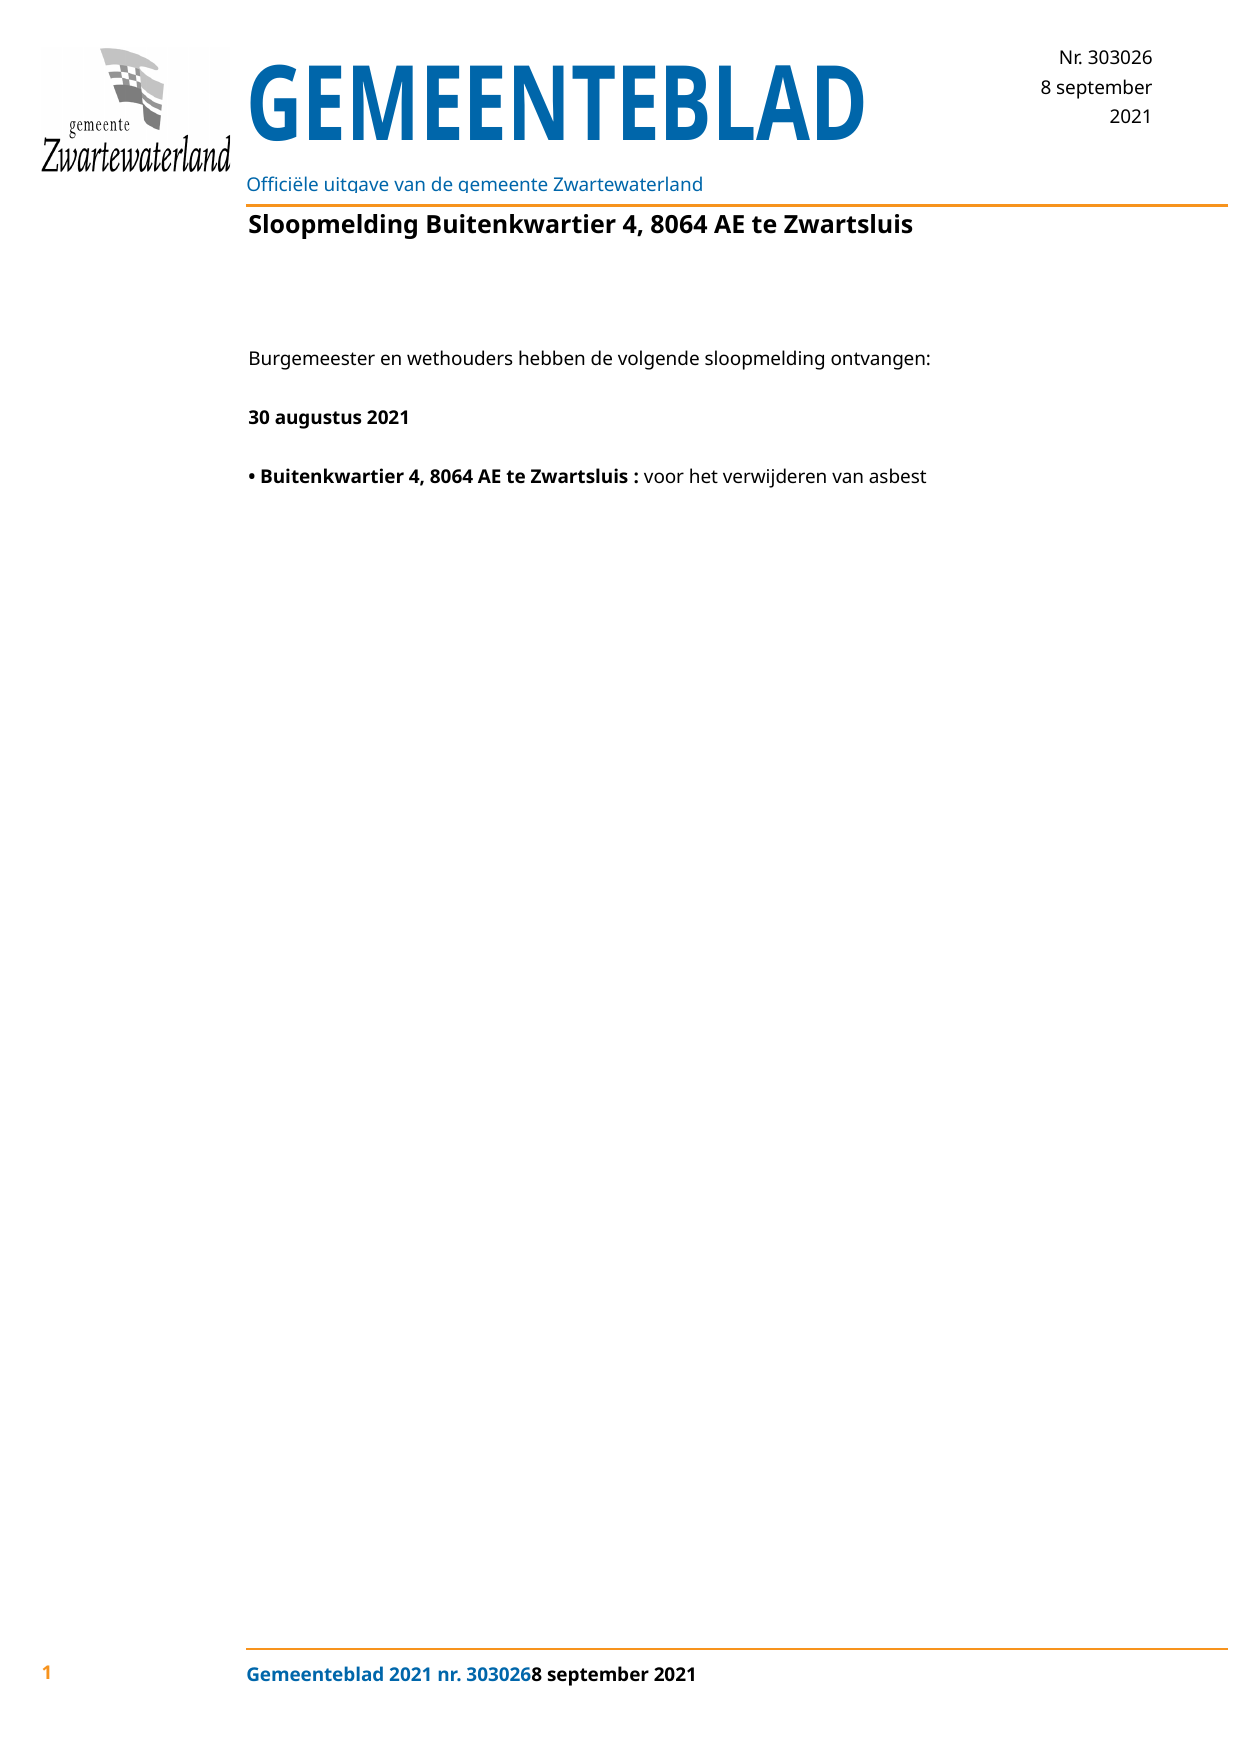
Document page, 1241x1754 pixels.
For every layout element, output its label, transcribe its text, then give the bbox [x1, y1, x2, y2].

text • Buitenkwartier 4, 8064 AE te Zwartsluis : voor het verwijderen van asbest [248, 464, 1152, 489]
text 30 augustus 2021 [248, 404, 1152, 430]
picture [41, 47, 231, 172]
text Sloopmelding Buitenkwartier 4, 8064 AE te Zwartsluis [248, 207, 1152, 241]
text Burgemeester en wethouders hebben de volgende sloopmelding ontvangen: [248, 345, 1152, 371]
